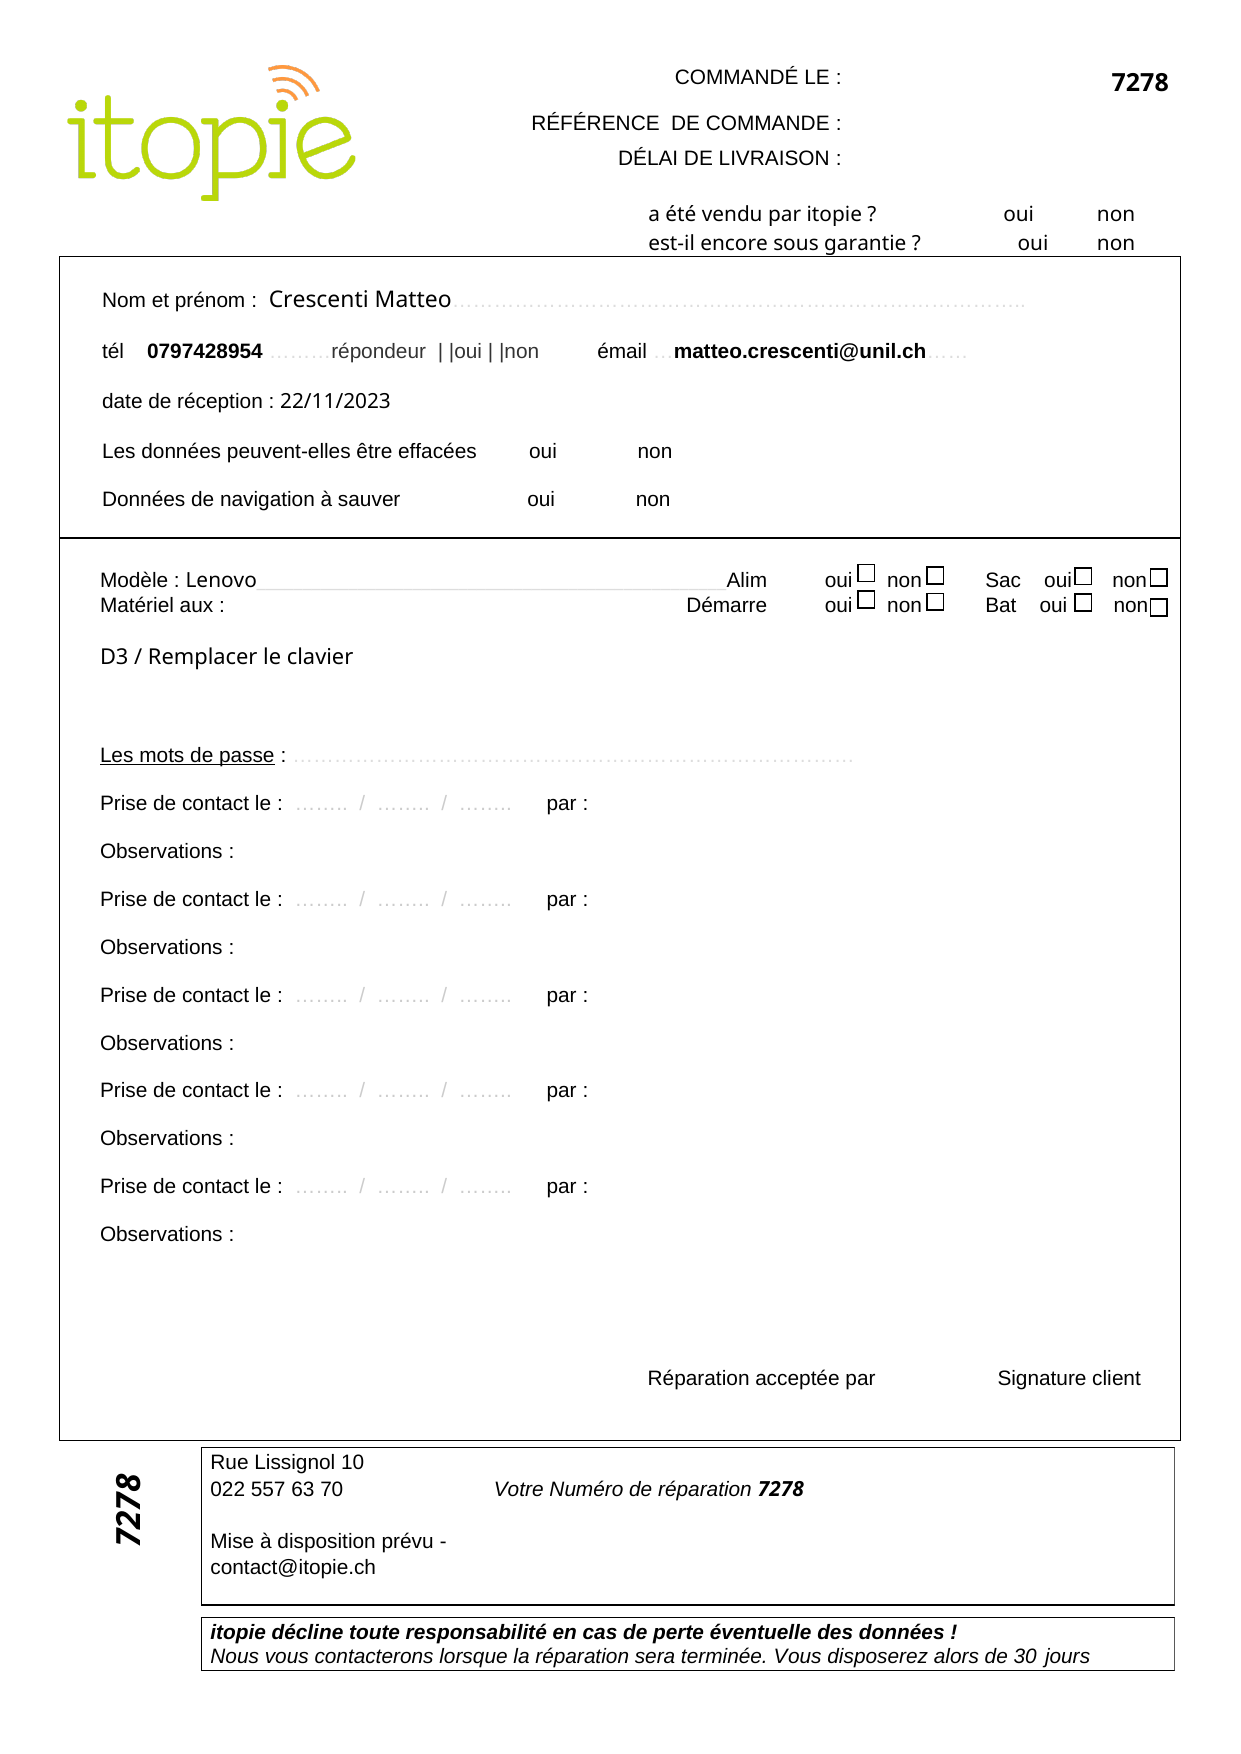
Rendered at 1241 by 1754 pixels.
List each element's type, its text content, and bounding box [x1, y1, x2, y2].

text tél 0797428954 ………répondeur | |oui | |non émail …matteo.crescenti@unil.ch…… [60, 335, 1180, 362]
text Prise de contact le : …….. / …….. / …….. par : [60, 788, 1180, 815]
text est-il encore sous garantie ? oui non [59, 228, 1181, 256]
text Matériel aux : Démarre oui non Bat oui non [60, 590, 1180, 617]
text Prise de contact le : …….. / …….. / …….. par : [60, 1171, 1180, 1198]
text a été vendu par itopie ? oui non [59, 199, 1181, 228]
picture [67, 65, 356, 201]
table_cell DÉLAI DE LIVRAISON : [490, 140, 847, 175]
table_header Rue Lissignol 10 022 557 63 70 Votre Numéro de réparation 7278 Mise à disposition prévu - contact@itopie.ch [195, 1441, 1180, 1611]
table_cell RÉFÉRENCE DE COMMANDE : [490, 105, 847, 140]
text Modèle : Lenovo Alim oui non Sac oui non [948, 562, 1180, 590]
text date de réception : 22/11/2023 [60, 383, 1180, 415]
table_header COMMANDÉ LE : [490, 59, 847, 104]
table_header 7278 [59, 1441, 195, 1677]
text Prise de contact le : …….. / …….. / …….. par : [60, 979, 1180, 1006]
table_cell [847, 105, 1180, 140]
text Observations : [60, 836, 1180, 863]
text Observations : [60, 1123, 1180, 1150]
text Nom et prénom : Crescenti Matteo……………………………………………………………………….. [60, 280, 1180, 314]
text Prise de contact le : …….. / …….. / …….. par : [60, 883, 1180, 911]
text Observations : [60, 1219, 1180, 1246]
text Données de navigation à sauver oui non [60, 484, 1180, 511]
text Prise de contact le : …….. / …….. / …….. par : [60, 1075, 1180, 1102]
text Modèle : Lenovo Alim oui non Sac oui non [60, 562, 856, 590]
text Observations : [60, 1027, 1180, 1054]
text Réparation acceptée par Signature client [60, 1363, 1180, 1390]
text Les données peuvent-elles être effacées oui non [60, 436, 1180, 463]
table_header 7278 [847, 59, 1180, 104]
text Les mots de passe : ……………………………………………………………………… [60, 740, 1180, 767]
table_cell [847, 140, 1180, 175]
text Modèle : Lenovo Alim oui non Sac oui non [879, 562, 925, 590]
text Observations : [60, 931, 1180, 958]
text D3 / Remplacer le clavier [60, 638, 1180, 671]
table_cell itopie décline toute responsabilité en cas de perte éventuelle des données ! Nous vous contacterons lorsque la réparation sera terminée. Vous disposerez alors de 30 jours [195, 1611, 1180, 1677]
